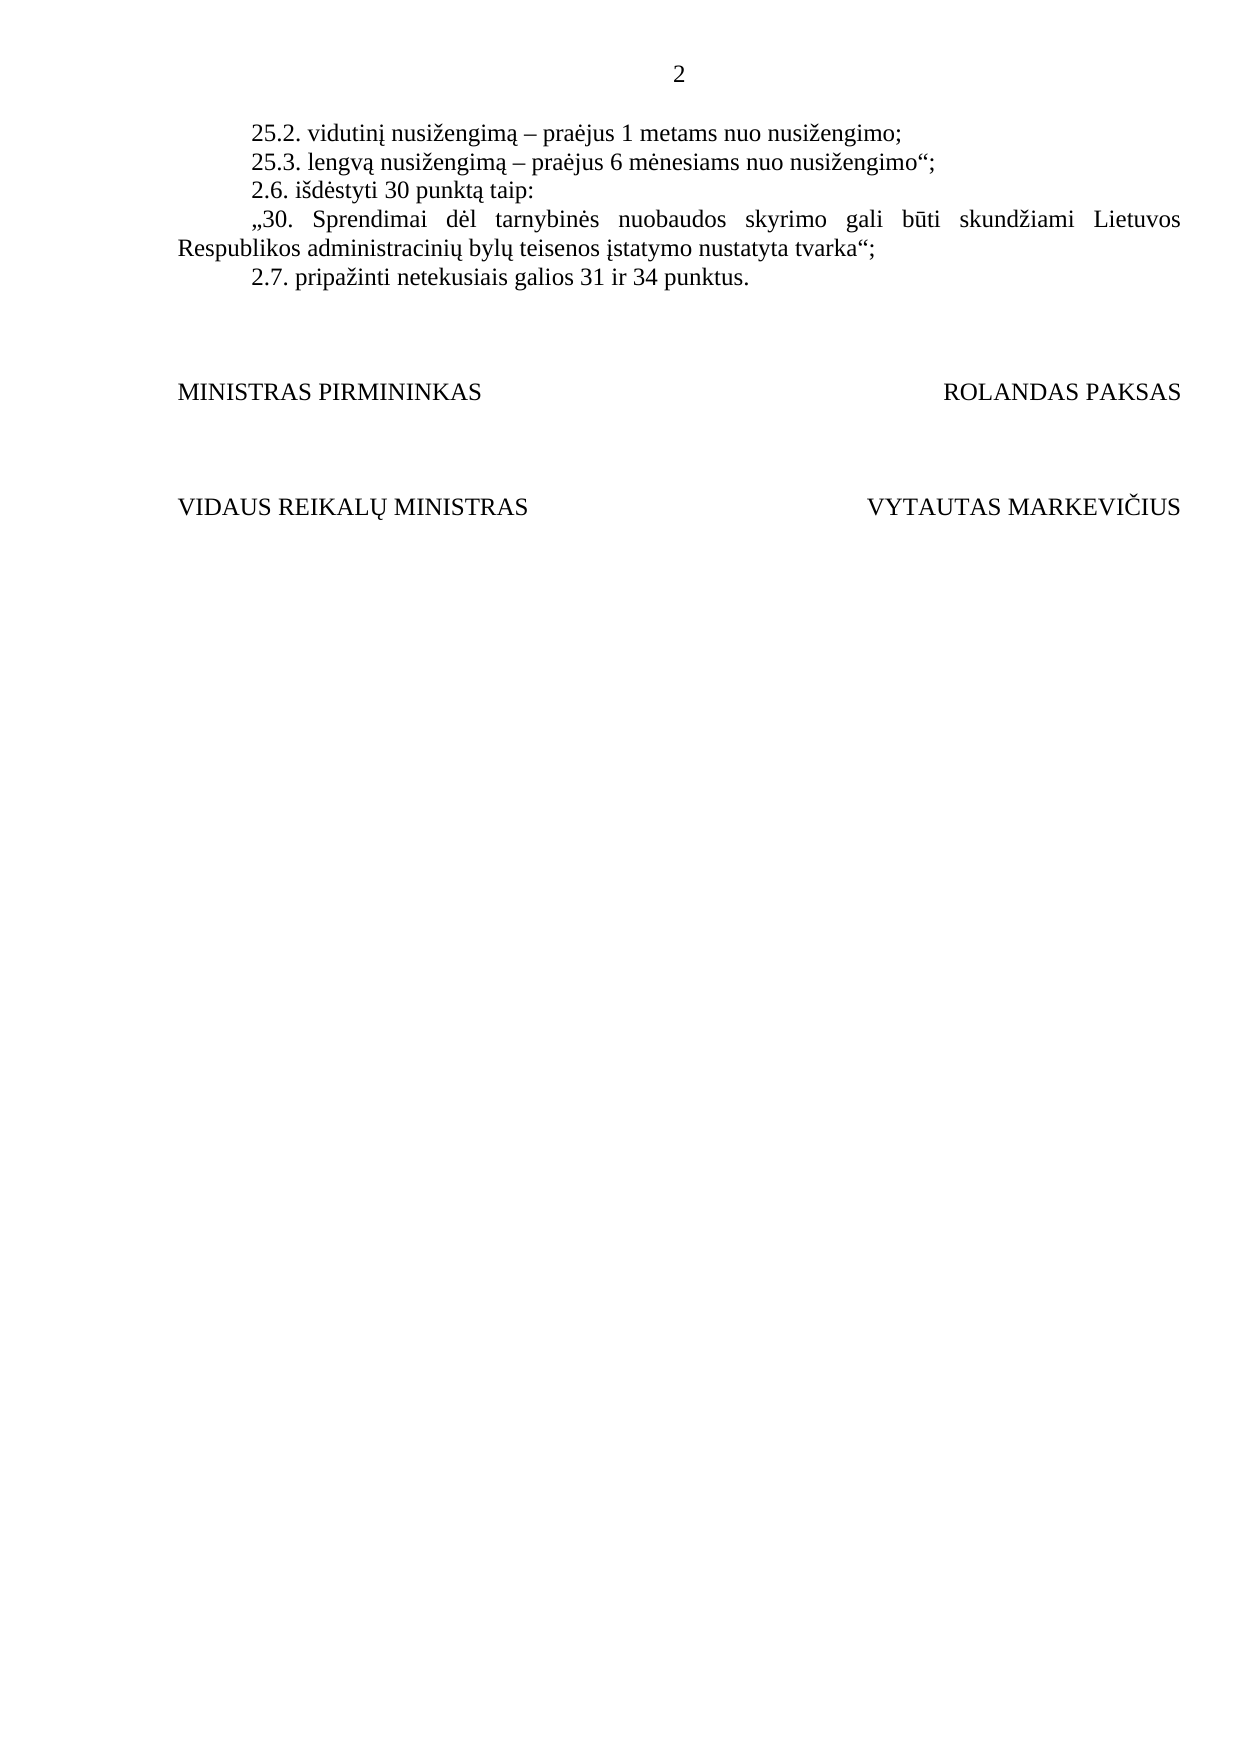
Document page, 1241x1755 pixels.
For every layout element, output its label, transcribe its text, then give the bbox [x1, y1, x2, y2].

text 2.7. pripažinti netekusiais galios 31 ir 34 punktus. [177, 262, 1181, 291]
text VIDAUS REIKALŲ MINISTRAS VYTAUTAS MARKEVIČIUS [177, 492, 1181, 521]
text MINISTRAS PIRMININKAS ROLANDAS PAKSAS [177, 377, 1181, 406]
text 2.6. išdėstyti 30 punktą taip: [177, 176, 1181, 204]
text 25.3. lengvą nusižengimą – praėjus 6 mėnesiams nuo nusižengimo“; [177, 147, 1181, 176]
text 25.2. vidutinį nusižengimą – praėjus 1 metams nuo nusižengimo; [177, 118, 1181, 147]
text „30. Sprendimai dėl tarnybinės nuobaudos skyrimo gali būti skundžiami Lietuvos Respublikos administracinių bylų teisenos įstatymo nustatyta tvarka“; [177, 204, 1181, 262]
